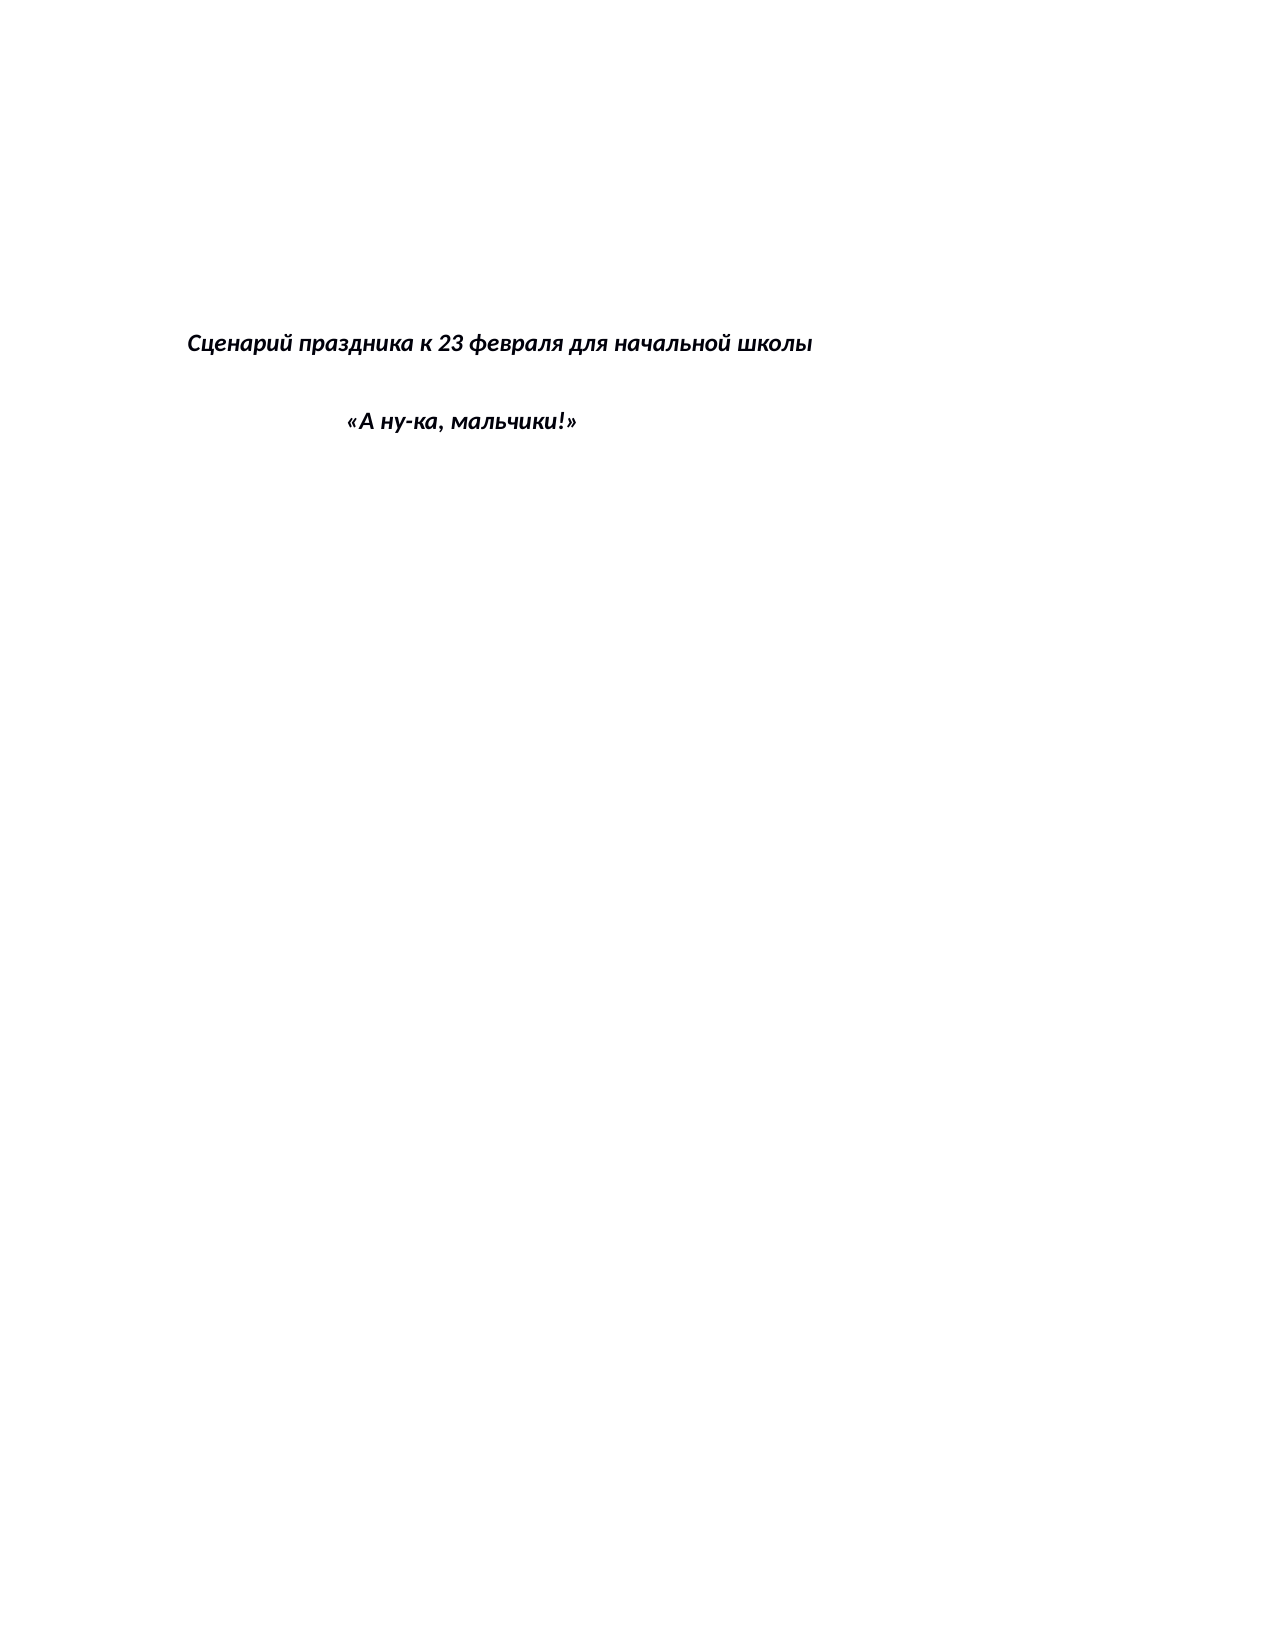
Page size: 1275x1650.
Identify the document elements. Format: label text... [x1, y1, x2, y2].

text Сценарий праздника к 23 февраля для начальной школы [187, 332, 1087, 357]
text «А ну-ка, мальчики!» [187, 406, 1087, 435]
